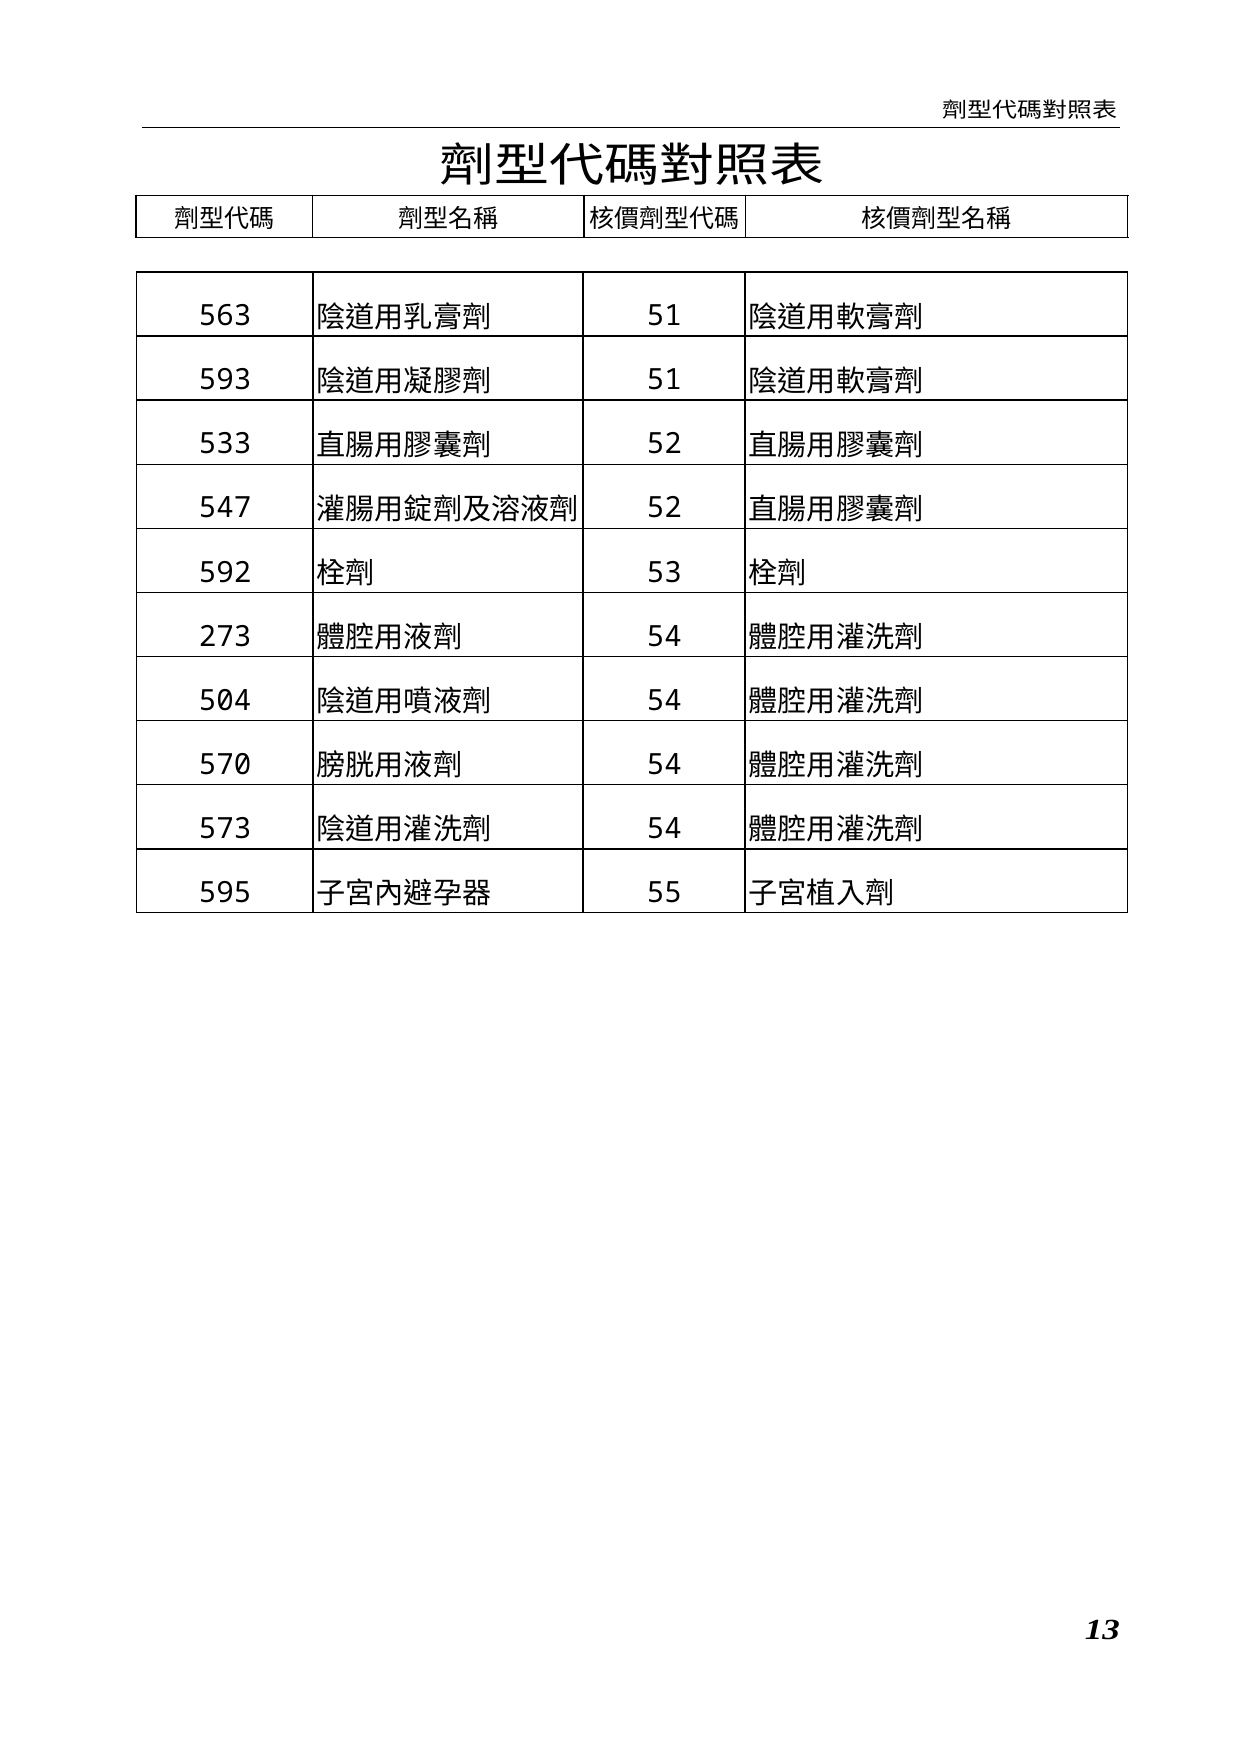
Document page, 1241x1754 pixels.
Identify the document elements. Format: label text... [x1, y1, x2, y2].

table_cell 直腸用膠囊劑 [746, 401, 1127, 463]
table_cell 栓劑 [746, 529, 1127, 592]
table_cell 570 [137, 721, 312, 784]
table_cell 547 [137, 465, 312, 527]
table_cell 533 [137, 401, 312, 463]
table_cell 595 [137, 850, 312, 912]
table_cell 54 [584, 657, 744, 720]
table_cell 體腔用灌洗劑 [746, 721, 1127, 784]
table_cell 52 [584, 465, 744, 527]
table_cell 592 [137, 529, 312, 592]
table_cell 體腔用灌洗劑 [746, 657, 1127, 720]
table_cell 子宮內避孕器 [314, 850, 582, 912]
table_cell 直腸用膠囊劑 [746, 465, 1127, 527]
table_cell 52 [584, 401, 744, 463]
table_cell 陰道用軟膏劑 [746, 337, 1127, 399]
table_cell 53 [584, 529, 744, 592]
table_cell 51 [584, 337, 744, 399]
table_cell 273 [137, 593, 312, 656]
table_cell 593 [137, 337, 312, 399]
table_cell 子宮植入劑 [746, 850, 1127, 912]
table_cell 陰道用軟膏劑 [746, 273, 1127, 335]
table_cell 灌腸用錠劑及溶液劑 [314, 465, 582, 527]
table_cell 直腸用膠囊劑 [314, 401, 582, 463]
table_cell 膀胱用液劑 [314, 721, 582, 784]
table_cell 504 [137, 657, 312, 720]
table_cell 陰道用凝膠劑 [314, 337, 582, 399]
table_cell 54 [584, 721, 744, 784]
table_cell 體腔用液劑 [314, 593, 582, 656]
table_cell 51 [584, 273, 744, 335]
table_cell 54 [584, 593, 744, 656]
table_cell 陰道用灌洗劑 [314, 785, 582, 848]
table_cell 栓劑 [314, 529, 582, 592]
table_cell 體腔用灌洗劑 [746, 785, 1127, 848]
table_cell 體腔用灌洗劑 [746, 593, 1127, 656]
table_cell 54 [584, 785, 744, 848]
table_cell 陰道用噴液劑 [314, 657, 582, 720]
table_cell 陰道用乳膏劑 [314, 273, 582, 335]
table_cell 563 [137, 273, 312, 335]
table_cell 573 [137, 785, 312, 848]
table_cell 55 [584, 850, 744, 912]
